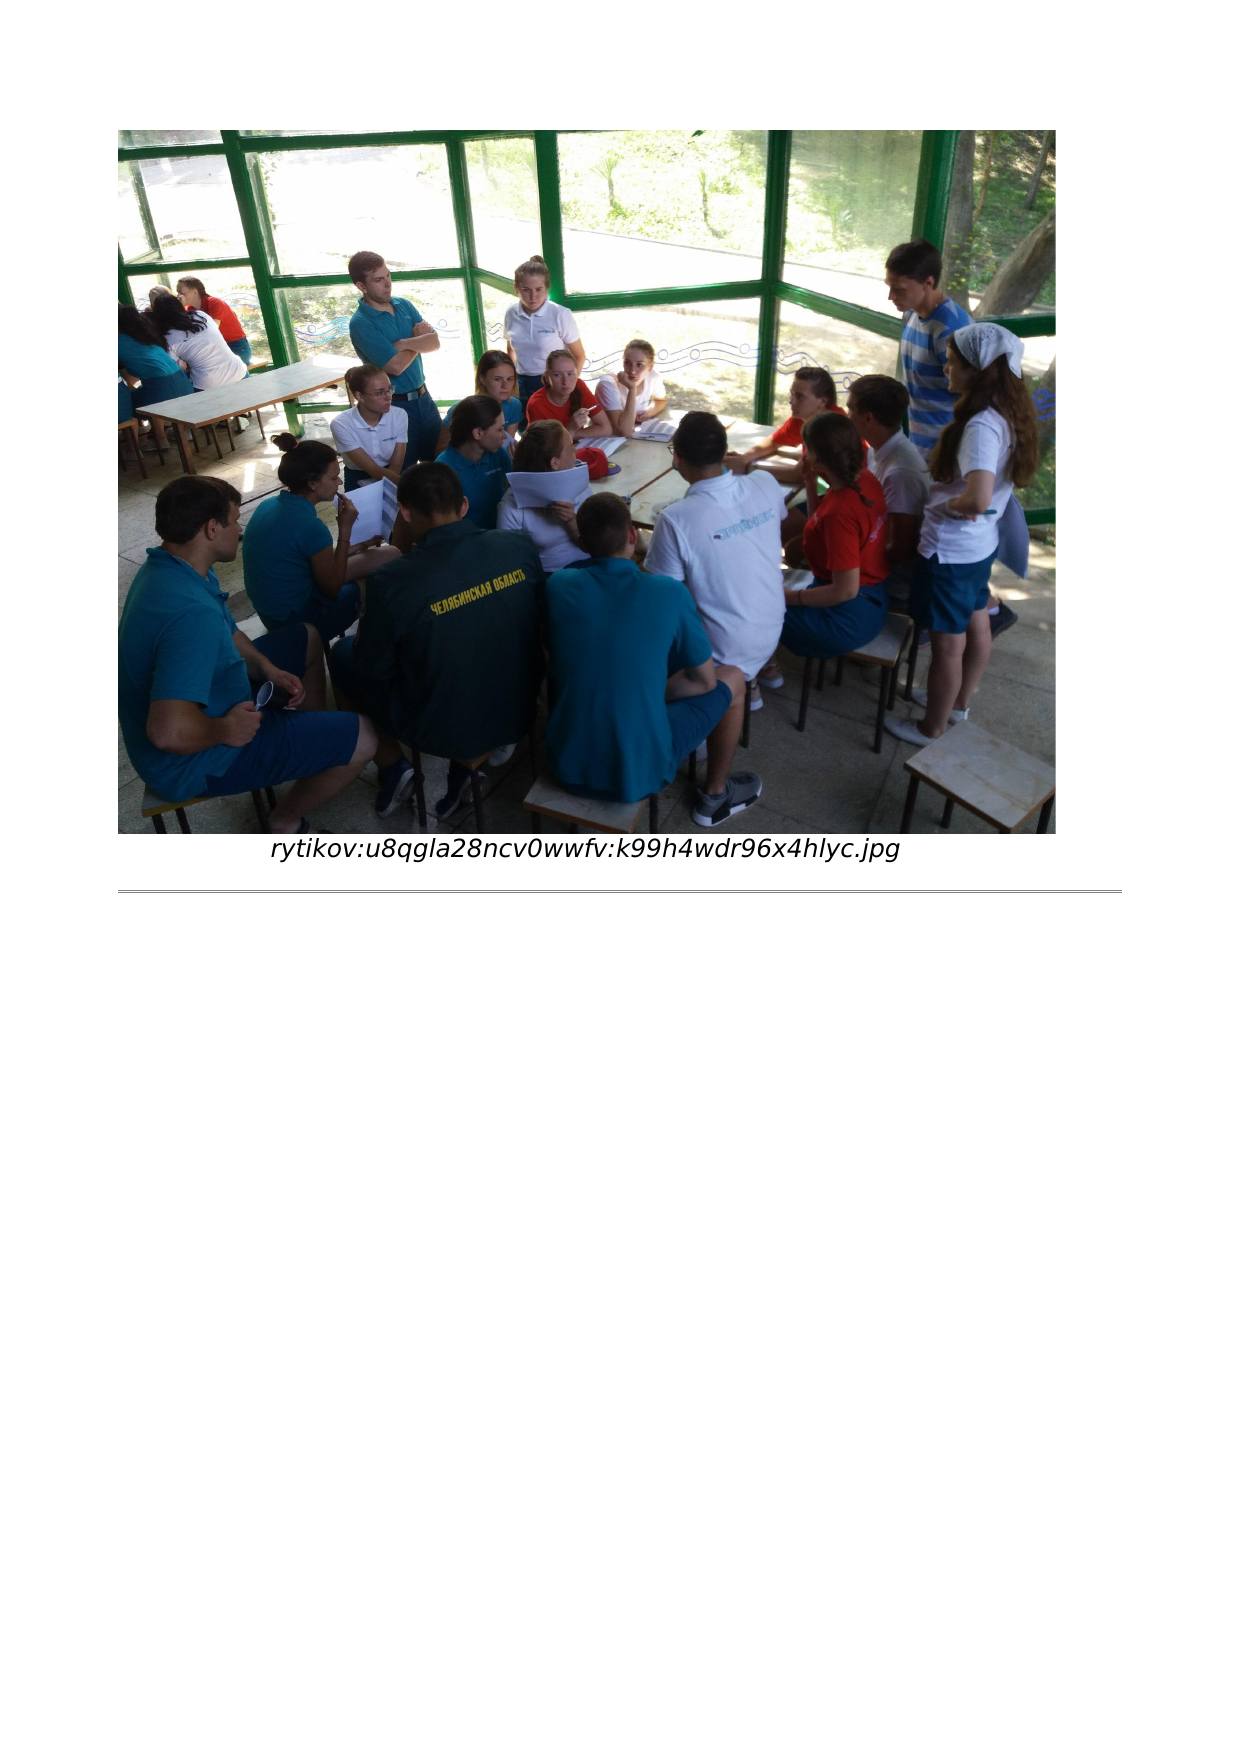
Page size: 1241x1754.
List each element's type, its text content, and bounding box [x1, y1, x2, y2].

picture [118, 130, 1056, 834]
text rytikov:u8qgla28ncv0wwfv:k99h4wdr96x4hlyc.jpg [118, 834, 1056, 863]
